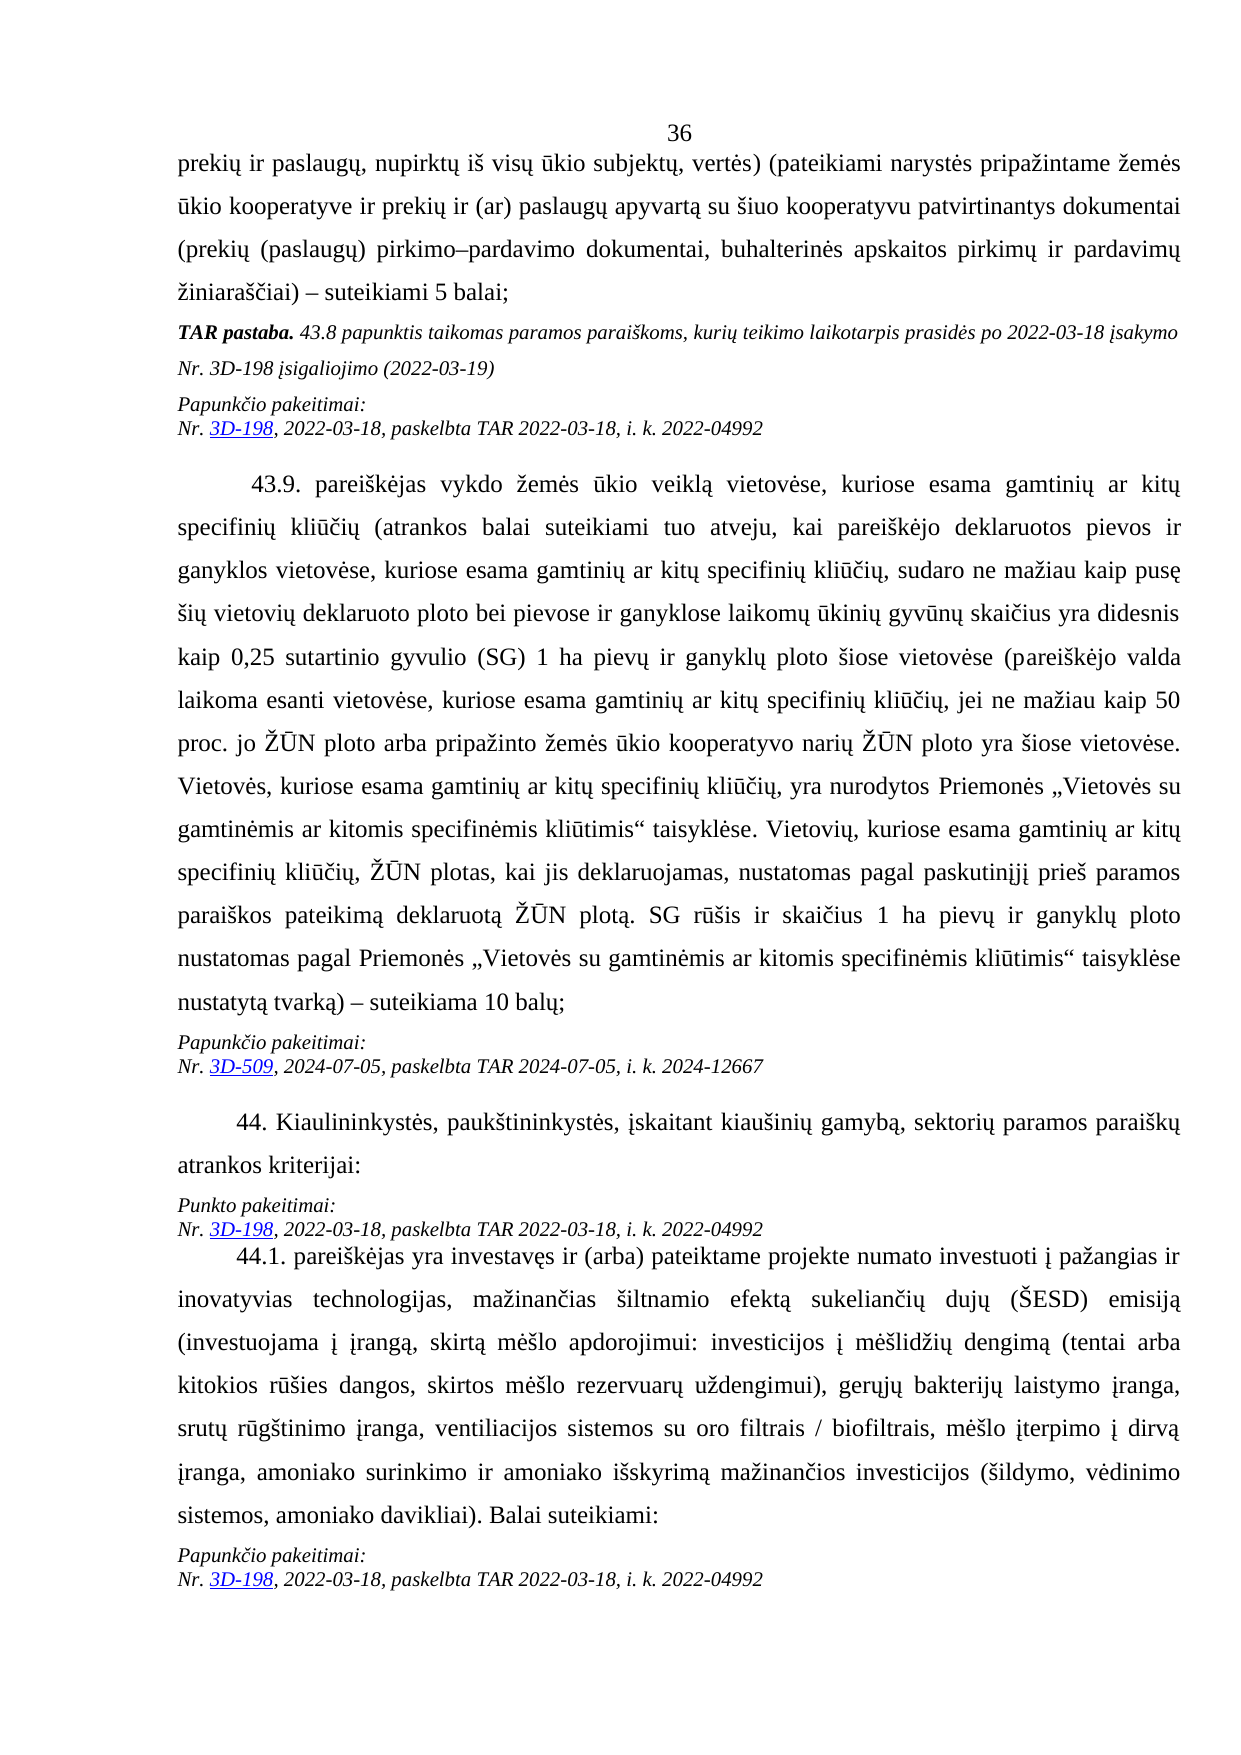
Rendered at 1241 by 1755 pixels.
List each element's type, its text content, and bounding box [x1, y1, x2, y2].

text 44.1. pareiškėjas yra investavęs ir (arba) pateiktame projekte numato investuoti į pažangias ir inovatyvias technologijas, mažinančias šiltnamio efektą sukeliančių dujų (ŠESD) emisiją (investuojama į įrangą, skirtą mėšlo apdorojimui: investicijos į mėšlidžių dengimą (tentai arba kitokios rūšies dangos, skirtos mėšlo rezervuarų uždengimui), gerųjų bakterijų laistymo įranga, srutų rūgštinimo įranga, ventiliacijos sistemos su oro filtrais / biofiltrais, mėšlo įterpimo į dirvą įranga, amoniako surinkimo ir amoniako išskyrimą mažinančios investicijos (šildymo, vėdinimo sistemos, amoniako davikliai). Balai suteikiami: [177, 1241, 1181, 1528]
text prekių ir paslaugų, nupirktų iš visų ūkio subjektų, vertės) (pateikiami narystės pripažintame žemės ūkio kooperatyve ir prekių ir (ar) paslaugų apyvartą su šiuo kooperatyvu patvirtinantys dokumentai (prekių (paslaugų) pirkimo–pardavimo dokumentai, buhalterinės apskaitos pirkimų ir pardavimų žiniaraščiai) – suteikiami 5 balai; [177, 148, 1181, 306]
text Papunkčio pakeitimai: [177, 392, 1181, 416]
text 43.9. pareiškėjas vykdo žemės ūkio veiklą vietovėse, kuriose esama gamtinių ar kitų specifinių kliūčių (atrankos balai suteikiami tuo atveju, kai pareiškėjo deklaruotos pievos ir ganyklos vietovėse, kuriose esama gamtinių ar kitų specifinių kliūčių, sudaro ne mažiau kaip pusę šių vietovių deklaruoto ploto bei pievose ir ganyklose laikomų ūkinių gyvūnų skaičius yra didesnis kaip 0,25 sutartinio gyvulio (SG) 1 ha pievų ir ganyklų ploto šiose vietovėse (pareiškėjo valda laikoma esanti vietovėse, kuriose esama gamtinių ar kitų specifinių kliūčių, jei ne mažiau kaip 50 proc. jo ŽŪN ploto arba pripažinto žemės ūkio kooperatyvo narių ŽŪN ploto yra šiose vietovėse. Vietovės, kuriose esama gamtinių ar kitų specifinių kliūčių, yra nurodytos Priemonės „Vietovės su gamtinėmis ar kitomis specifinėmis kliūtimis“ taisyklėse. Vietovių, kuriose esama gamtinių ar kitų specifinių kliūčių, ŽŪN plotas, kai jis deklaruojamas, nustatomas pagal paskutinįjį prieš paramos paraiškos pateikimą deklaruotą ŽŪN plotą. SG rūšis ir skaičius 1 ha pievų ir ganyklų ploto nustatomas pagal Priemonės „Vietovės su gamtinėmis ar kitomis specifinėmis kliūtimis“ taisyklėse nustatytą tvarką) – suteikiama 10 balų; [177, 469, 1181, 1015]
text Papunkčio pakeitimai: [177, 1543, 1181, 1567]
text TAR pastaba. 43.8 papunktis taikomas paramos paraiškoms, kurių teikimo laikotarpis prasidės po 2022-03-18 įsakymo Nr. 3D-198 įsigaliojimo (2022-03-19) [177, 320, 1181, 380]
text Punkto pakeitimai: [177, 1193, 1181, 1217]
text Nr. 3D-198, 2022-03-18, paskelbta TAR 2022-03-18, i. k. 2022-04992 [177, 1567, 1181, 1591]
text Nr. 3D-509, 2024-07-05, paskelbta TAR 2024-07-05, i. k. 2024-12667 [177, 1054, 1181, 1078]
text Nr. 3D-198, 2022-03-18, paskelbta TAR 2022-03-18, i. k. 2022-04992 [177, 1217, 1181, 1241]
text Papunkčio pakeitimai: [177, 1030, 1181, 1054]
text 44. Kiaulininkystės, paukštininkystės, įskaitant kiaušinių gamybą, sektorių paramos paraiškų atrankos kriterijai: [177, 1107, 1181, 1178]
text Nr. 3D-198, 2022-03-18, paskelbta TAR 2022-03-18, i. k. 2022-04992 [177, 416, 1181, 440]
